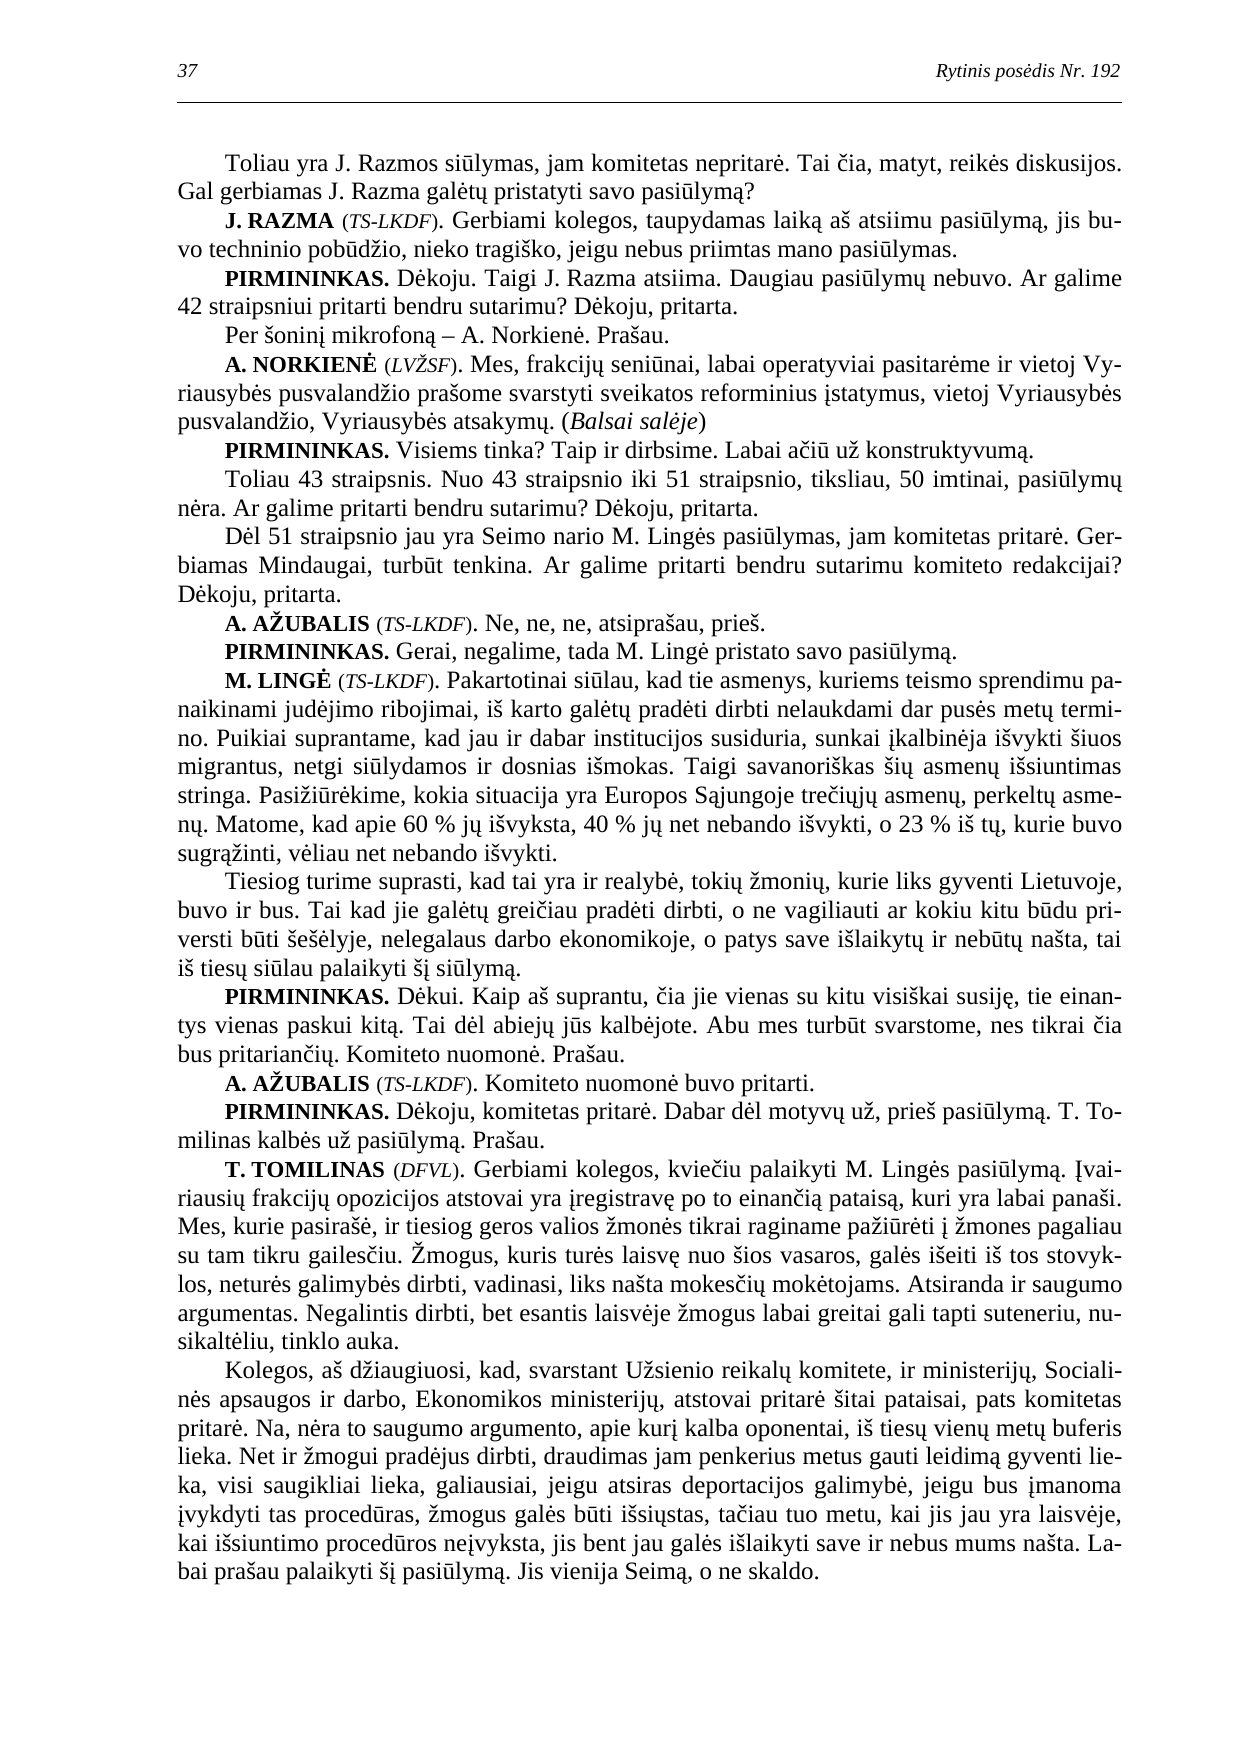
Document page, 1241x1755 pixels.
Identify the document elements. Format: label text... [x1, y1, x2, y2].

text Dėl 51 straips­nio jau yra Sei­mo na­rio M. Lin­gės pa­siū­ly­mas, jam ko­mi­te­tas pri­ta­rė. Ger­bia­mas Min­dau­gai, tur­būt ten­ki­na. Ar ga­li­me pri­tar­ti ben­dru su­ta­ri­mu ko­mi­te­to re­dak­ci­jai? Dė­ko­ju, pri­tar­ta. [177, 521, 1122, 608]
text PIRMININKAS. Dė­kui. Kaip aš su­pran­tu, čia jie vie­nas su ki­tu vi­siš­kai su­si­ję, tie ei­nan­tys vie­nas pas­kui ki­tą. Tai dėl abie­jų jūs kal­bė­jo­te. Abu mes tur­būt svars­to­me, nes tik­rai čia bus pri­ta­rian­čių. Ko­mi­te­to nuo­mo­nė. Pra­šau. [177, 981, 1122, 1068]
text A. AŽUBALIS (TS-LKDF). Ne, ne, ne, at­si­pra­šau, prieš. [177, 608, 1122, 636]
text To­liau yra J. Raz­mos siū­ly­mas, jam ko­mi­te­tas ne­pri­ta­rė. Tai čia, ma­tyt, rei­kės dis­ku­si­jos. Gal ger­bia­mas J. Raz­ma ga­lė­tų pri­sta­ty­ti sa­vo pa­siū­ly­mą? [177, 148, 1122, 205]
text PIRMININKAS. Vi­siems tin­ka? Taip ir dirb­si­me. La­bai ačiū už kon­struk­ty­vu­mą. [177, 435, 1122, 464]
text M. LINGĖ (TS-LKDF). Pa­kar­to­ti­nai siū­lau, kad tie as­me­nys, ku­riems teis­mo spren­di­mu pa­nai­ki­na­mi ju­dė­ji­mo ri­bo­ji­mai, iš kar­to ga­lė­tų pra­dė­ti dirb­ti ne­lau­kdami dar pu­sės me­tų ter­mi­no. Pui­kiai su­pran­ta­me, kad jau ir da­bar ins­ti­tu­ci­jos su­si­du­ria, sun­kai įkal­bi­nė­ja iš­vyk­ti šiuos mig­ran­tus, net­gi siū­lydamos ir dos­nias iš­mo­kas. Tai­gi sa­va­no­riš­kas šių as­me­nų iš­siun­ti­mas strin­ga. Pa­si­žiū­rė­ki­me, ko­kia si­tu­a­ci­ja yra Eu­ro­pos Są­jun­go­je tre­čių­jų as­me­nų, per­kel­tų as­me­nų. Ma­to­me, kad apie 60 % jų iš­vyks­ta, 40 % jų net ne­ban­do iš­vyk­ti, o 23 % iš tų, ku­rie bu­vo su­grą­žin­ti, vė­liau net ne­ban­do iš­vyk­ti. [177, 665, 1122, 866]
text Ko­le­gos, aš džiau­giuo­si, kad, svars­tant Už­sie­nio rei­ka­lų ko­mi­te­te, ir mi­nis­te­ri­jų, So­cia­li­nės ap­sau­gos ir dar­bo, Eko­no­mi­kos mi­nis­te­ri­jų, at­sto­vai pri­ta­rė ši­tai pa­tai­sai, pats ko­mi­te­tas pri­ta­rė. Na, nė­ra to sau­gu­mo ar­gu­men­to, apie ku­rį kal­ba opo­nen­tai, iš tie­sų vie­nų me­tų bu­fe­ris lie­ka. Net ir žmo­gui pra­dė­jus dirb­ti, drau­di­mas jam pen­ke­rius me­tus gau­ti lei­di­mą gy­ven­ti lie­ka, vi­si sau­gik­liai lie­ka, ga­liau­siai, jei­gu at­si­ras de­por­ta­ci­jos ga­li­my­bė, jei­gu bus įma­no­ma įvyk­dy­ti tas pro­ce­dū­ras, žmo­gus ga­lės bū­ti iš­siųs­tas, ta­čiau tuo me­tu, kai jis jau yra lais­vė­je, kai iš­siun­ti­mo pro­ce­dū­ros ne­įvyks­ta, jis bent jau ga­lės iš­lai­ky­ti sa­ve ir ne­bus mums naš­ta. La­bai pra­šau pa­lai­ky­ti šį pa­siū­ly­mą. Jis vie­ni­ja Sei­mą, o ne skal­do. [177, 1355, 1122, 1585]
text A. NORKIENĖ (LVŽSF). Mes, frak­ci­jų se­niū­nai, la­bai ope­ra­ty­viai pa­si­ta­rė­me ir vie­toj Vy­riau­sy­bės pus­va­lan­džio pra­šo­me svars­ty­ti svei­ka­tos re­for­mi­nius įsta­ty­mus, vie­toj Vy­riau­sy­bės pus­va­lan­džio, Vy­riau­sy­bės at­sa­ky­mų. (Bal­sai sa­lė­je) [177, 349, 1122, 435]
text A. AŽUBALIS (TS-LKDF). Ko­mi­te­to nuo­mo­nė bu­vo pri­tar­ti. [177, 1068, 1122, 1096]
text Tie­siog tu­ri­me su­pras­ti, kad tai yra ir re­a­ly­bė, to­kių žmo­nių, ku­rie liks gy­ven­ti Lie­tu­vo­je, bu­vo ir bus. Tai kad jie ga­lė­tų grei­čiau pra­dė­ti dirb­ti, o ne va­gi­liau­ti ar ko­kiu ki­tu bū­du pri­vers­ti bū­ti še­šė­ly­je, ne­le­ga­laus dar­bo eko­no­mi­ko­je, o pa­tys sa­ve iš­lai­ky­tų ir ne­bū­tų naš­ta, tai iš tie­sų siū­lau pa­lai­ky­ti šį siū­ly­mą. [177, 866, 1122, 981]
text PIRMININKAS. Ge­rai, ne­ga­li­me, ta­da M. Lin­gė pri­sta­to sa­vo pa­siū­ly­mą. [177, 636, 1122, 665]
text PIRMININKAS. Dė­ko­ju, ko­mi­te­tas pri­ta­rė. Da­bar dėl mo­ty­vų už, prieš pa­siū­ly­mą. T. To­mi­li­nas kal­bės už pa­siū­ly­mą. Pra­šau. [177, 1096, 1122, 1154]
text To­liau 43 straips­nis. Nuo 43 straips­nio iki 51 straips­nio, tiks­liau, 50 im­ti­nai, pa­siū­ly­mų nė­ra. Ar ga­li­me pri­tar­ti ben­dru su­ta­ri­mu? Dė­ko­ju, pri­tar­ta. [177, 464, 1122, 521]
text PIRMININKAS. Dė­ko­ju. Tai­gi J. Raz­ma at­si­i­ma. Dau­giau pa­siū­ly­mų ne­bu­vo. Ar ga­li­me 42 straips­niui pri­tar­ti ben­dru su­ta­ri­mu? Dė­ko­ju, pri­tar­ta. [177, 263, 1122, 320]
text J. RAZMA (TS-LKDF). Ger­bia­mi ko­le­gos, tau­py­da­mas lai­ką aš at­si­i­mu pa­siū­ly­mą, jis bu­vo tech­ni­nio po­bū­džio, nie­ko tra­giš­ko, jei­gu ne­bus pri­im­tas ma­no pa­siū­ly­mas. [177, 205, 1122, 263]
text T. TOMILINAS (DFVL). Ger­bia­mi ko­le­gos, kvie­čiu pa­lai­ky­ti M. Lin­gės pa­siū­ly­mą. Įvai­riau­sių frak­ci­jų opo­zi­ci­jos at­sto­vai yra įre­gist­ra­vę po to ei­nan­čią pa­tai­są, ku­ri yra la­bai pa­na­ši. Mes, ku­rie pa­si­ra­šė, ir tie­siog ge­ros va­lios žmo­nės tik­rai ra­gi­na­me pa­žiū­rė­ti į žmo­nes pa­ga­liau su tam tik­ru gai­les­čiu. Žmo­gus, ku­ris tu­rės lais­vę nuo šios va­sa­ros, ga­lės iš­ei­ti iš tos sto­vyk­los, ne­tu­rės ga­li­my­bės dirb­ti, va­di­na­si, liks naš­ta mo­kes­čių mo­kė­to­jams. At­si­ran­da ir sau­gu­mo ar­gu­men­tas. Ne­ga­lin­tis dirb­ti, bet esan­tis lais­vė­je žmo­gus la­bai grei­tai ga­li tap­ti su­te­ne­riu, nu­si­kal­tė­liu, tin­klo au­ka. [177, 1154, 1122, 1355]
text Per šo­ni­nį mik­ro­fo­ną – A. Nor­kie­nė. Pra­šau. [177, 320, 1122, 349]
